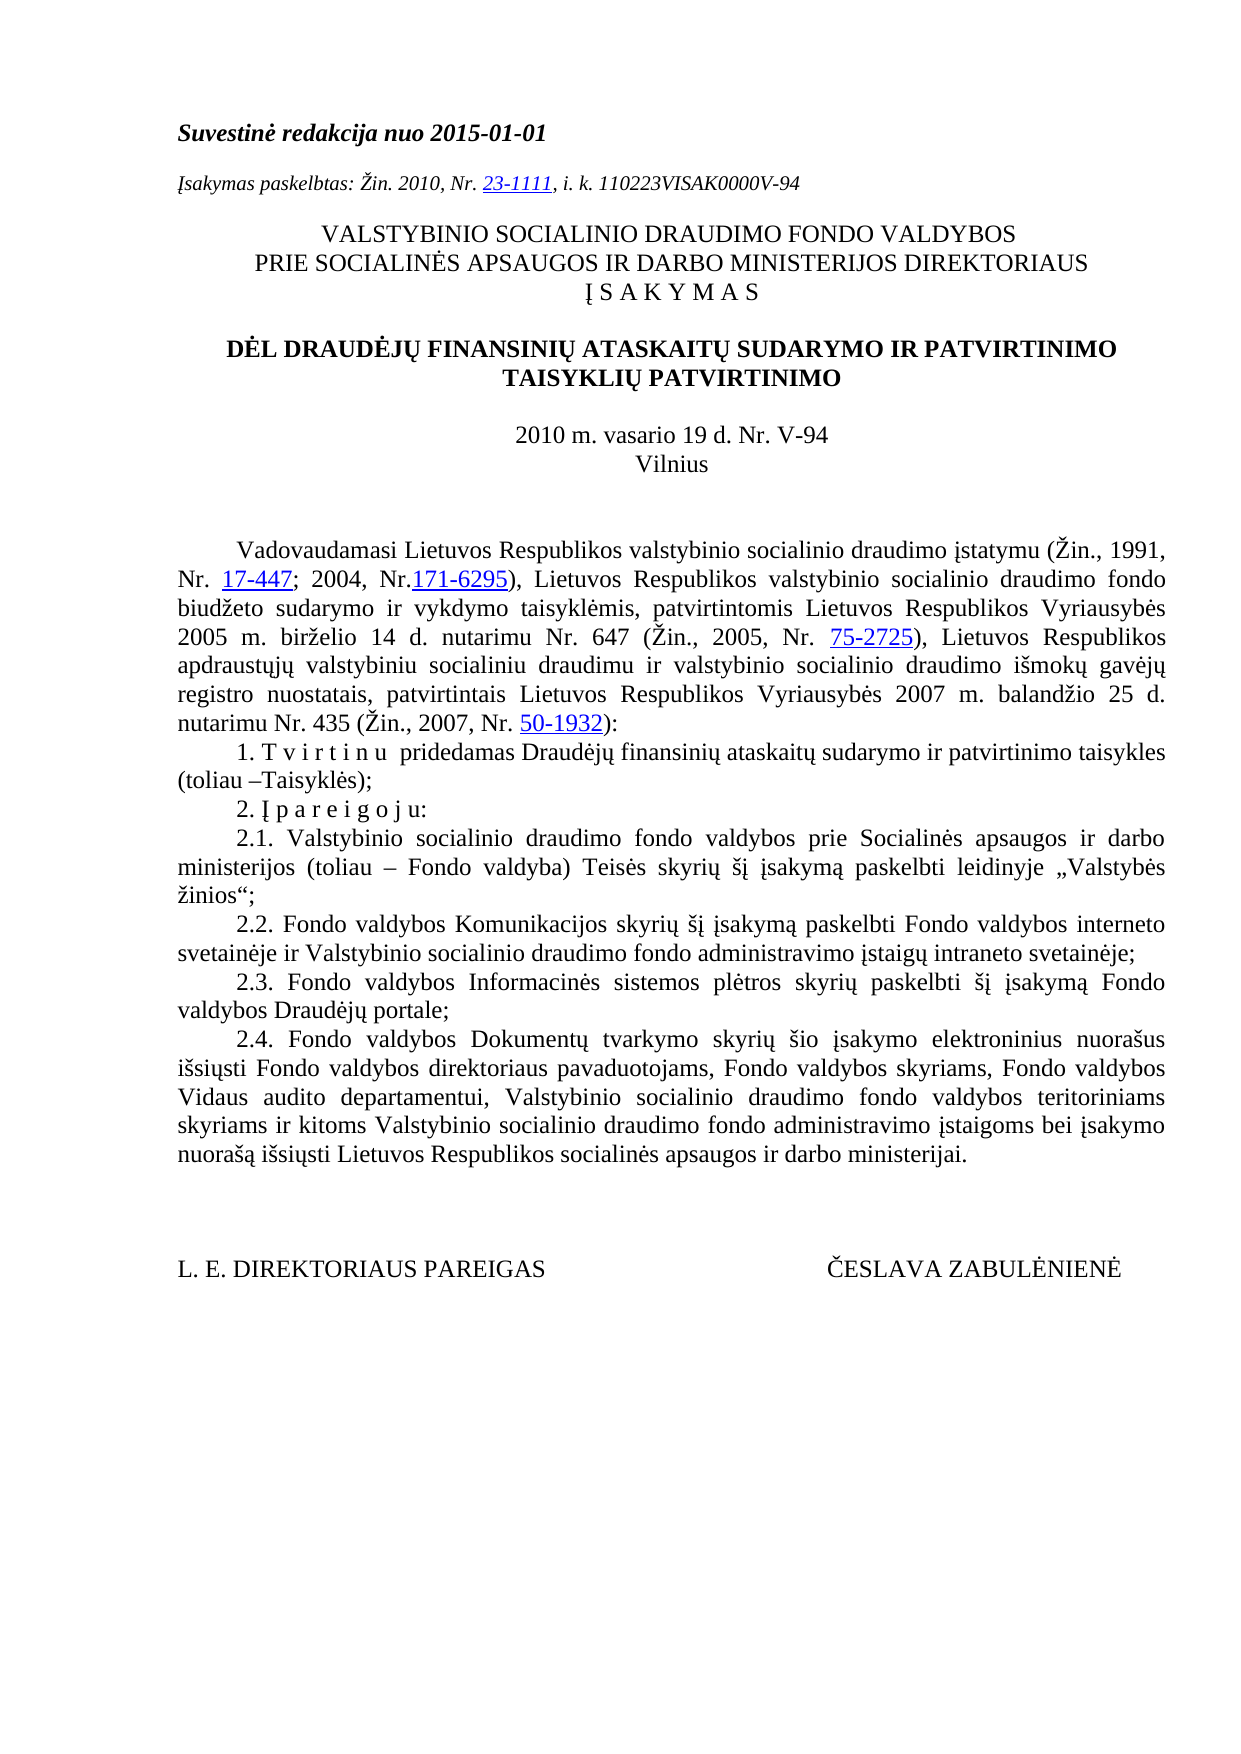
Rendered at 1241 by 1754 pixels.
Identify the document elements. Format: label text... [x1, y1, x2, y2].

text L. e. direktoriaus pareigas Česlava Zabulėnienė [177, 1254, 1166, 1283]
text Įsakymas paskelbtas: Žin. 2010, Nr. 23-1111, i. k. 110223VISAK0000V-94 [177, 171, 1166, 195]
text 2. Įpareigoju: [177, 794, 1166, 823]
text 2.3. Fondo valdybos Informacinės sistemos plėtros skyrių paskelbti šį įsakymą Fondo valdybos Draudėjų portale; [177, 967, 1166, 1024]
text Vilnius [177, 449, 1166, 478]
text 2010 m. vasario 19 d. Nr. V-94 [177, 420, 1166, 449]
text 1. Tvirtinu pridedamas Draudėjų finansinių ataskaitų sudarymo ir patvirtinimo taisykles (toliau –Taisyklės); [177, 737, 1166, 794]
text DĖL DRAUDĖJŲ FINANSINIŲ ATASKAITŲ SUDARYMO IR PATVIRTINIMO TAISYKLIŲ PATVIRTINIMO [177, 334, 1166, 392]
text prie Socialinės apsaugos ir darbo ministerijos DirektoriAus [177, 248, 1166, 277]
text 2.4. Fondo valdybos Dokumentų tvarkymo skyrių šio įsakymo elektroninius nuorašus išsiųsti Fondo valdybos direktoriaus pavaduotojams, Fondo valdybos skyriams, Fondo valdybos Vidaus audito departamentui, Valstybinio socialinio draudimo fondo valdybos teritoriniams skyriams ir kitoms Valstybinio socialinio draudimo fondo administravimo įstaigoms bei įsakymo nuorašą išsiųsti Lietuvos Respublikos socialinės apsaugos ir darbo ministerijai. [177, 1024, 1166, 1168]
text Suvestinė redakcija nuo 2015-01-01 [177, 118, 1166, 147]
text 2.1. Valstybinio socialinio draudimo fondo valdybos prie Socialinės apsaugos ir darbo ministerijos (toliau – Fondo valdyba) Teisės skyrių šį įsakymą paskelbti leidinyje „Valstybės žinios“; [177, 823, 1166, 909]
text Valstybinio socialinio draudimo fondo valdybos [177, 219, 1166, 248]
text ĮSAKYMAS [177, 277, 1166, 305]
text Vadovaudamasi Lietuvos Respublikos valstybinio socialinio draudimo įstatymu (Žin., 1991, Nr. 17-447; 2004, Nr.171-6295), Lietuvos Respublikos valstybinio socialinio draudimo fondo biudžeto sudarymo ir vykdymo taisyklėmis, patvirtintomis Lietuvos Respublikos Vyriausybės 2005 m. birželio 14 d. nutarimu Nr. 647 (Žin., 2005, Nr. 75-2725), Lietuvos Respublikos apdraustųjų valstybiniu socialiniu draudimu ir valstybinio socialinio draudimo išmokų gavėjų registro nuostatais, patvirtintais Lietuvos Respublikos Vyriausybės 2007 m. balandžio 25 d. nutarimu Nr. 435 (Žin., 2007, Nr. 50-1932): [177, 535, 1166, 737]
text 2.2. Fondo valdybos Komunikacijos skyrių šį įsakymą paskelbti Fondo valdybos interneto svetainėje ir Valstybinio socialinio draudimo fondo administravimo įstaigų intraneto svetainėje; [177, 909, 1166, 967]
